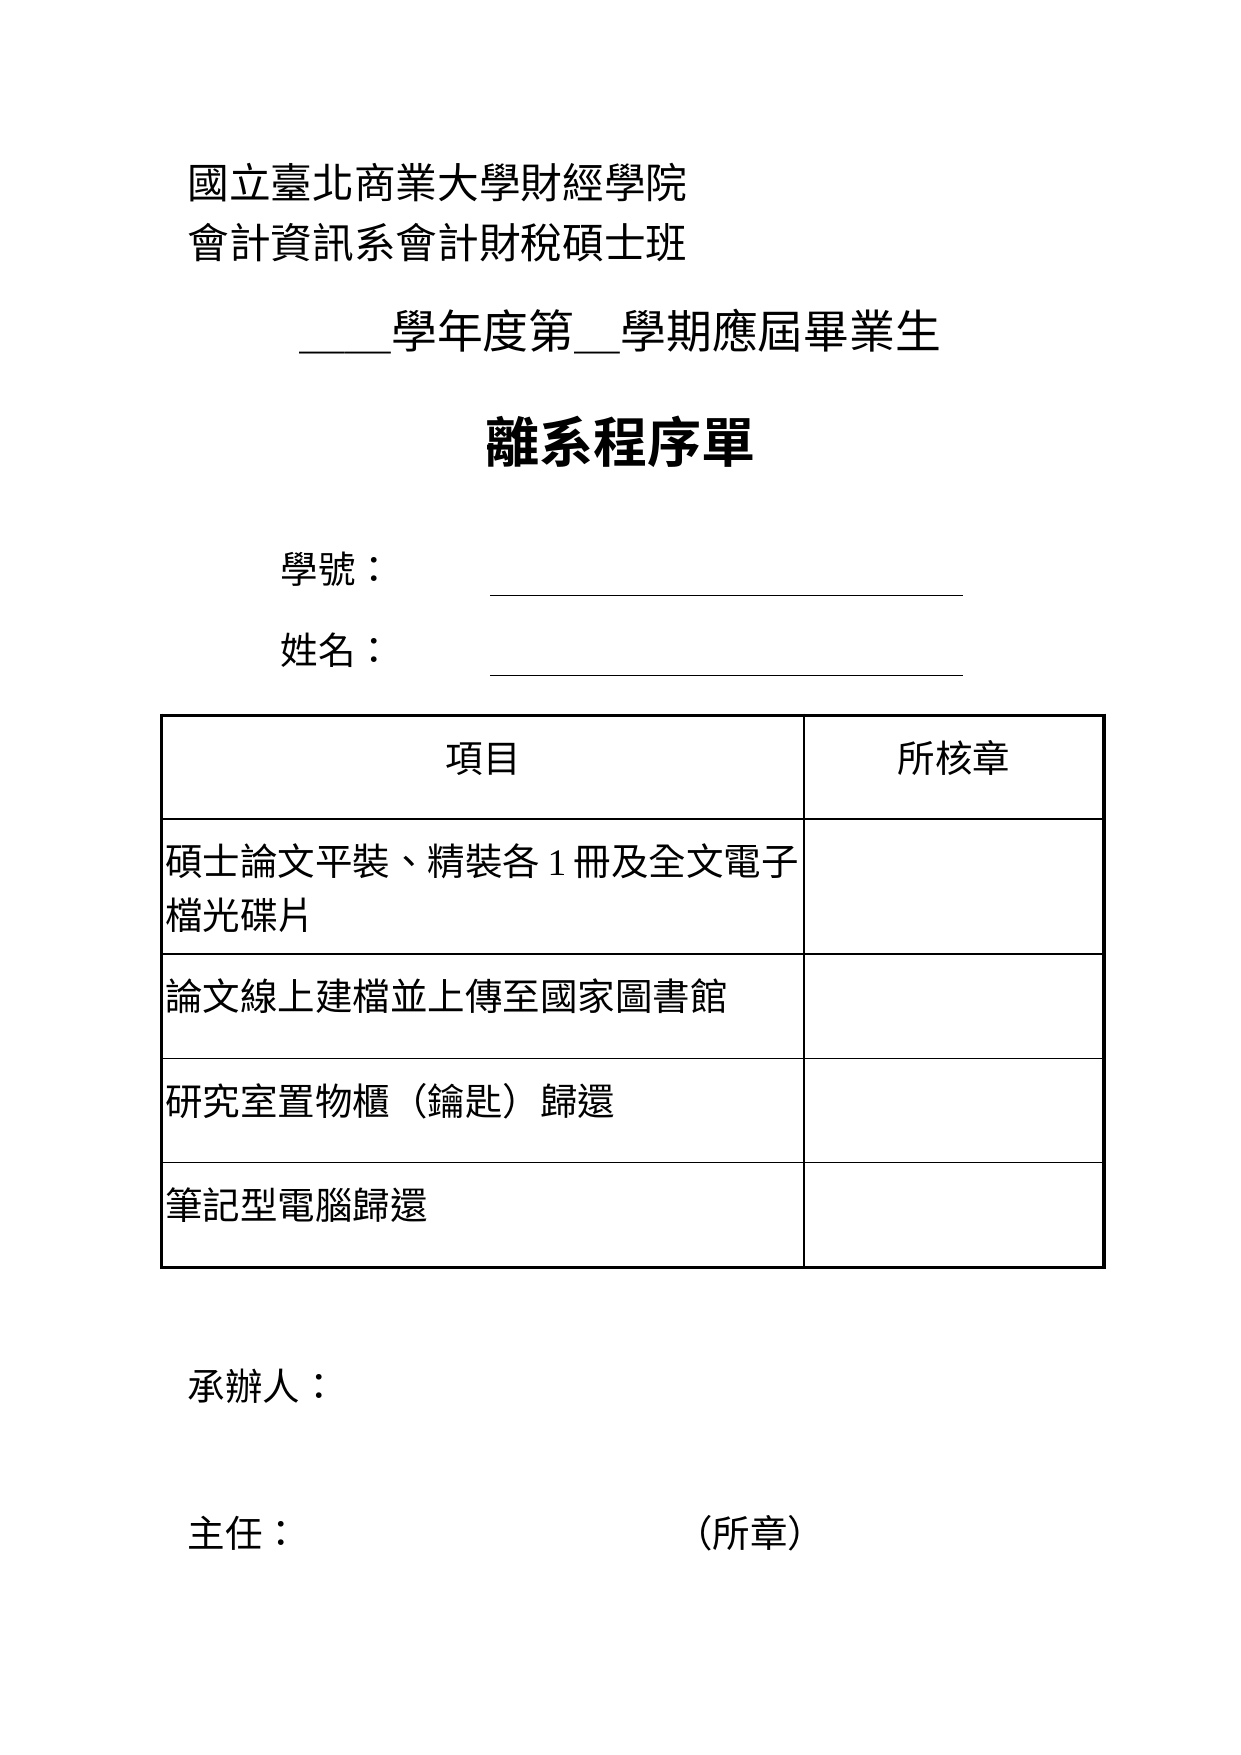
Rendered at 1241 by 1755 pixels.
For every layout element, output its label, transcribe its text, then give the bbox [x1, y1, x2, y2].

table_header [490, 515, 963, 595]
table_cell [805, 820, 1102, 953]
table_cell 筆記型電腦歸還 [163, 1163, 803, 1266]
table_header 所核章 [805, 717, 1102, 818]
table_cell [805, 1163, 1102, 1266]
text 承辦人： [187, 1357, 1053, 1411]
table_cell 碩士論文平裝、精裝各1冊及全文電子檔光碟片 [163, 820, 803, 953]
text 主任： （所章） [187, 1504, 1053, 1558]
text 會計資訊系會計財稅碩士班 [187, 210, 1053, 271]
table_cell [490, 596, 963, 675]
table_cell 研究室置物櫃（鑰匙）歸還 [163, 1059, 803, 1162]
table_cell 姓名： [278, 595, 490, 675]
text 離系程序單 [187, 399, 1053, 478]
table_cell [805, 955, 1102, 1057]
table_cell [805, 1059, 1102, 1162]
text ＿＿學年度第＿學期應屆畢業生 [187, 296, 1053, 362]
text 國立臺北商業大學財經學院 [187, 150, 1053, 210]
table_header 學號： [278, 515, 490, 595]
table_cell 論文線上建檔並上傳至國家圖書館 [163, 955, 803, 1057]
table_header 項目 [163, 717, 803, 818]
